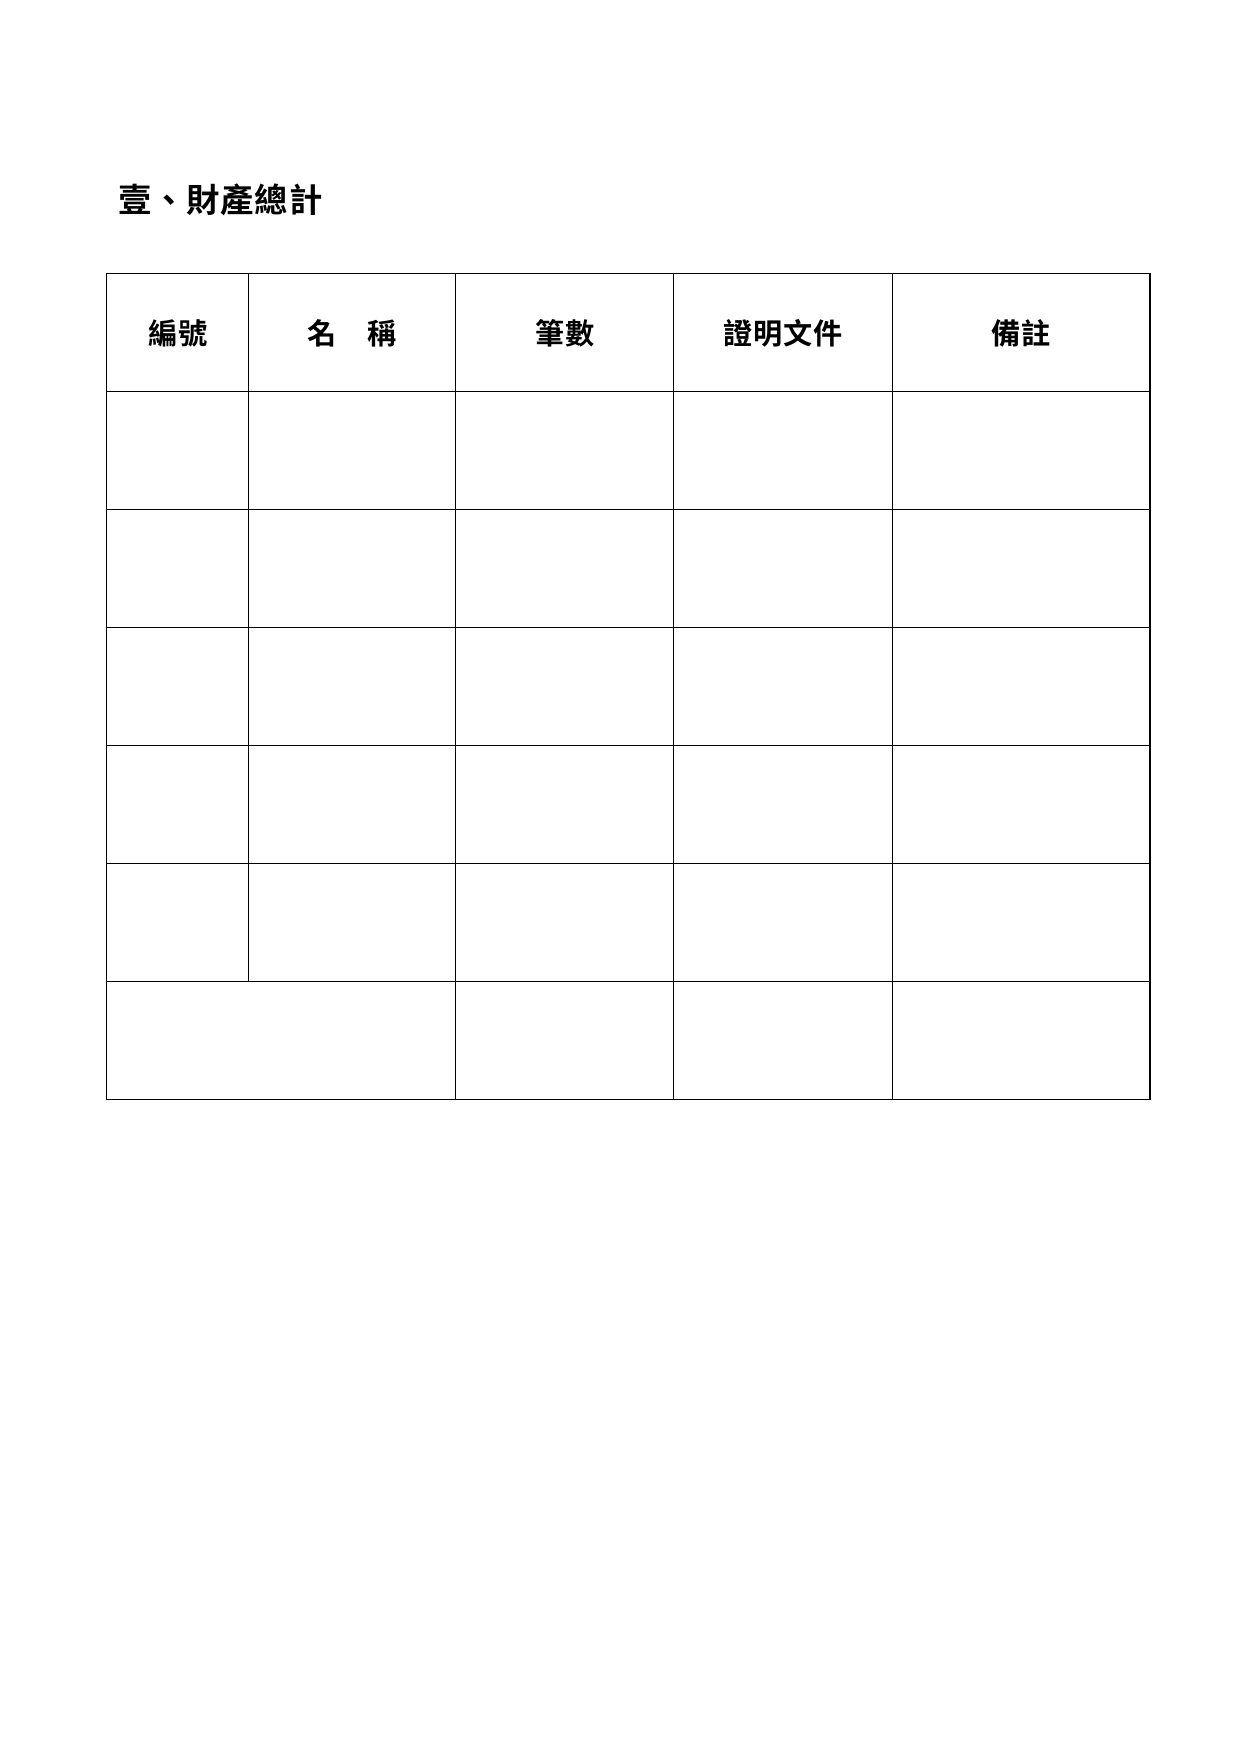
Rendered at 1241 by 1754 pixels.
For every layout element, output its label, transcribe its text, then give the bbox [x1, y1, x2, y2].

table_cell [107, 746, 248, 863]
table_header 筆數 [456, 274, 673, 391]
table_header 名 稱 [249, 274, 455, 391]
table_cell [107, 628, 248, 745]
table_cell [249, 628, 455, 745]
table_cell [456, 864, 673, 981]
table_header 編號 [107, 274, 248, 391]
table_cell [893, 864, 1149, 981]
table_cell [107, 982, 455, 1099]
text 壹、財產總計 [118, 160, 1152, 235]
table_cell [674, 982, 892, 1099]
table_cell [674, 746, 892, 863]
table_cell [456, 982, 673, 1099]
table_cell [893, 510, 1149, 627]
table_cell [249, 746, 455, 863]
table_cell [107, 510, 248, 627]
table_cell [674, 628, 892, 745]
table_cell [674, 864, 892, 981]
table_cell [456, 510, 673, 627]
table_cell [893, 628, 1149, 745]
table_cell [674, 392, 892, 509]
table_header 備註 [893, 274, 1149, 391]
table_cell [893, 982, 1149, 1099]
table_cell [107, 864, 248, 981]
table_cell [893, 746, 1149, 863]
table_cell [456, 392, 673, 509]
table_cell [107, 392, 248, 509]
table_cell [249, 392, 455, 509]
table_cell [674, 510, 892, 627]
table_header 證明文件 [674, 274, 892, 391]
table_cell [456, 746, 673, 863]
table_cell [249, 864, 455, 981]
table_cell [456, 628, 673, 745]
table_cell [893, 392, 1149, 509]
table_cell [249, 510, 455, 627]
